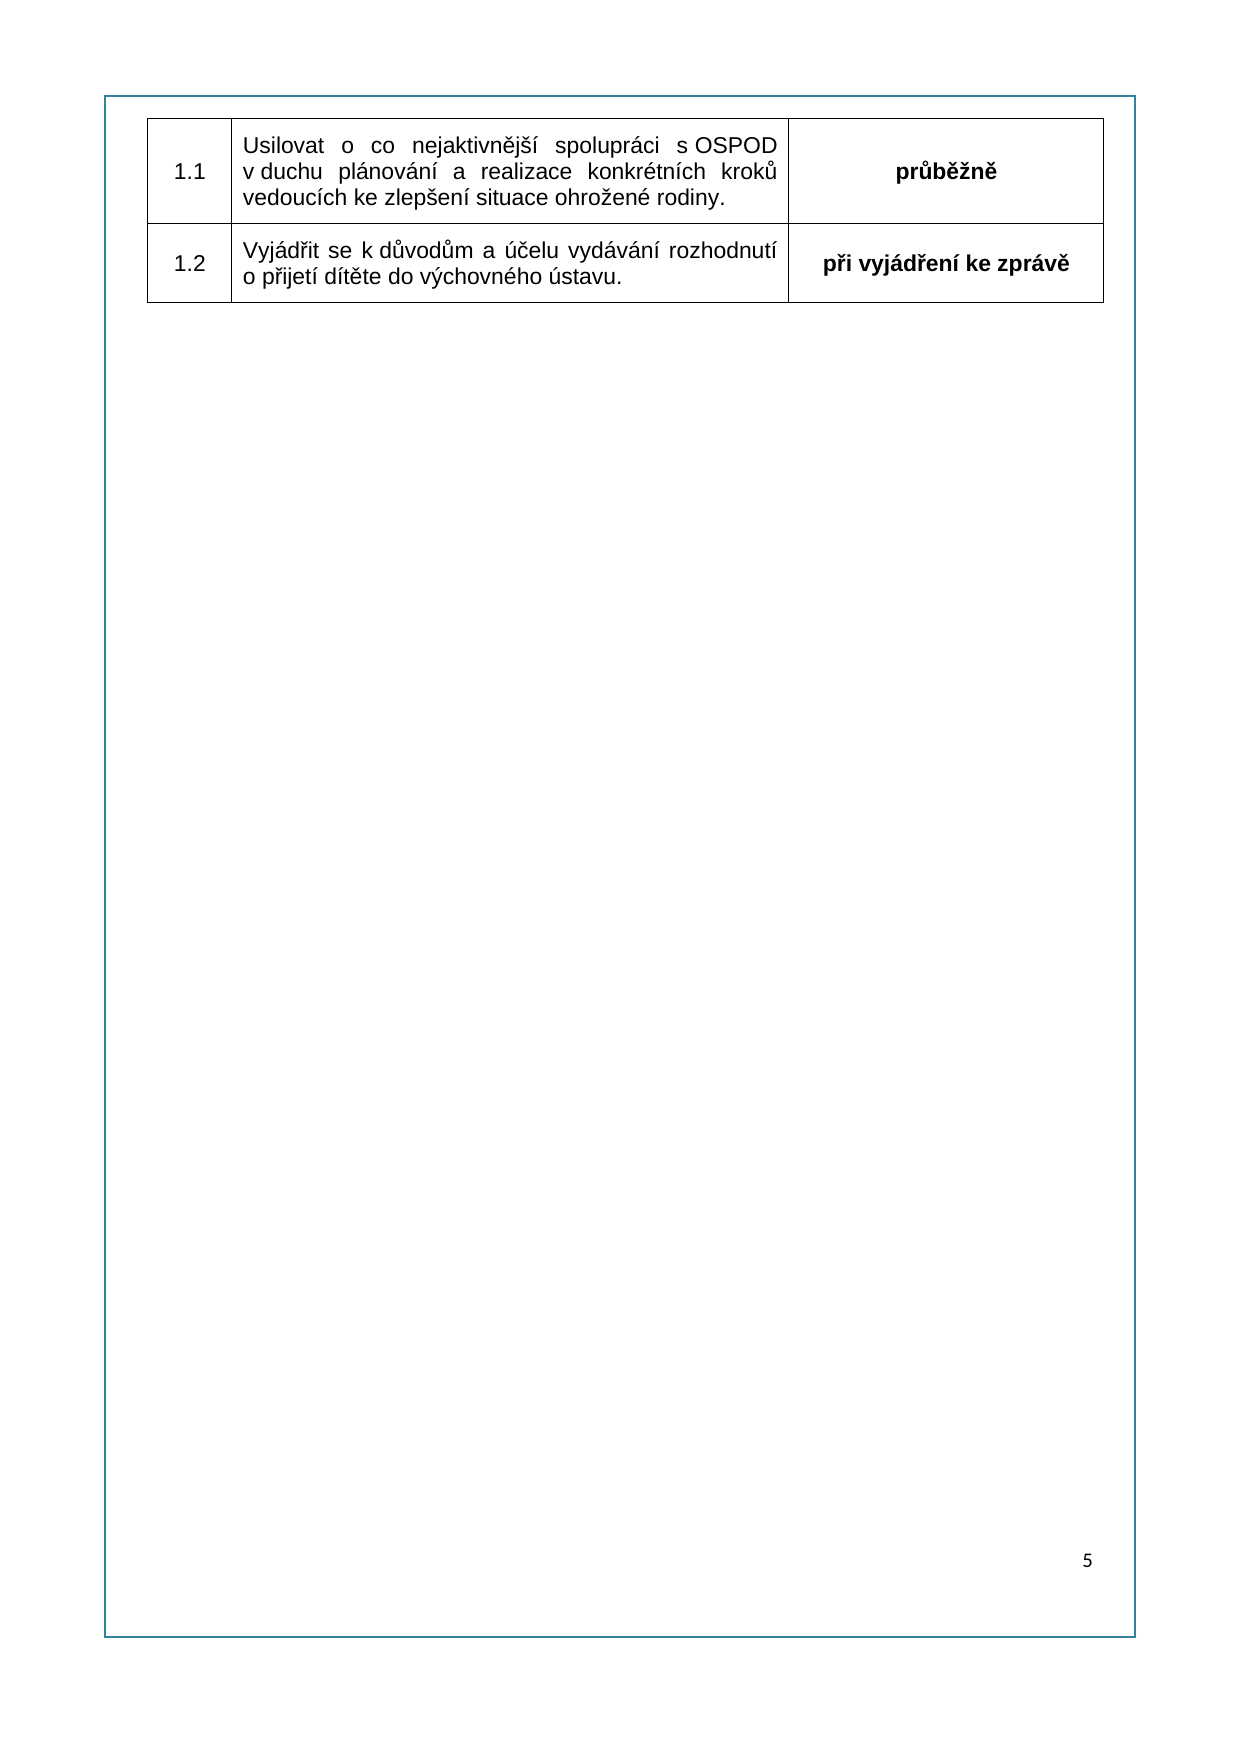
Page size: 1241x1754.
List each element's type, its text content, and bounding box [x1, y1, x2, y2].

table_cell při vyjádření ke zprávě [789, 224, 1103, 302]
table_cell 1.1 [148, 119, 231, 223]
table_cell 1.2 [148, 224, 231, 302]
table_cell průběžně [789, 119, 1103, 223]
table_cell Usilovat o co nejaktivnější spolupráci s OSPOD v duchu plánování a realizace konkrétních kroků vedoucích ke zlepšení situace ohrožené rodiny. [232, 119, 788, 223]
table_cell Vyjádřit se k důvodům a účelu vydávání rozhodnutí o přijetí dítěte do výchovného ústavu. [232, 224, 788, 302]
